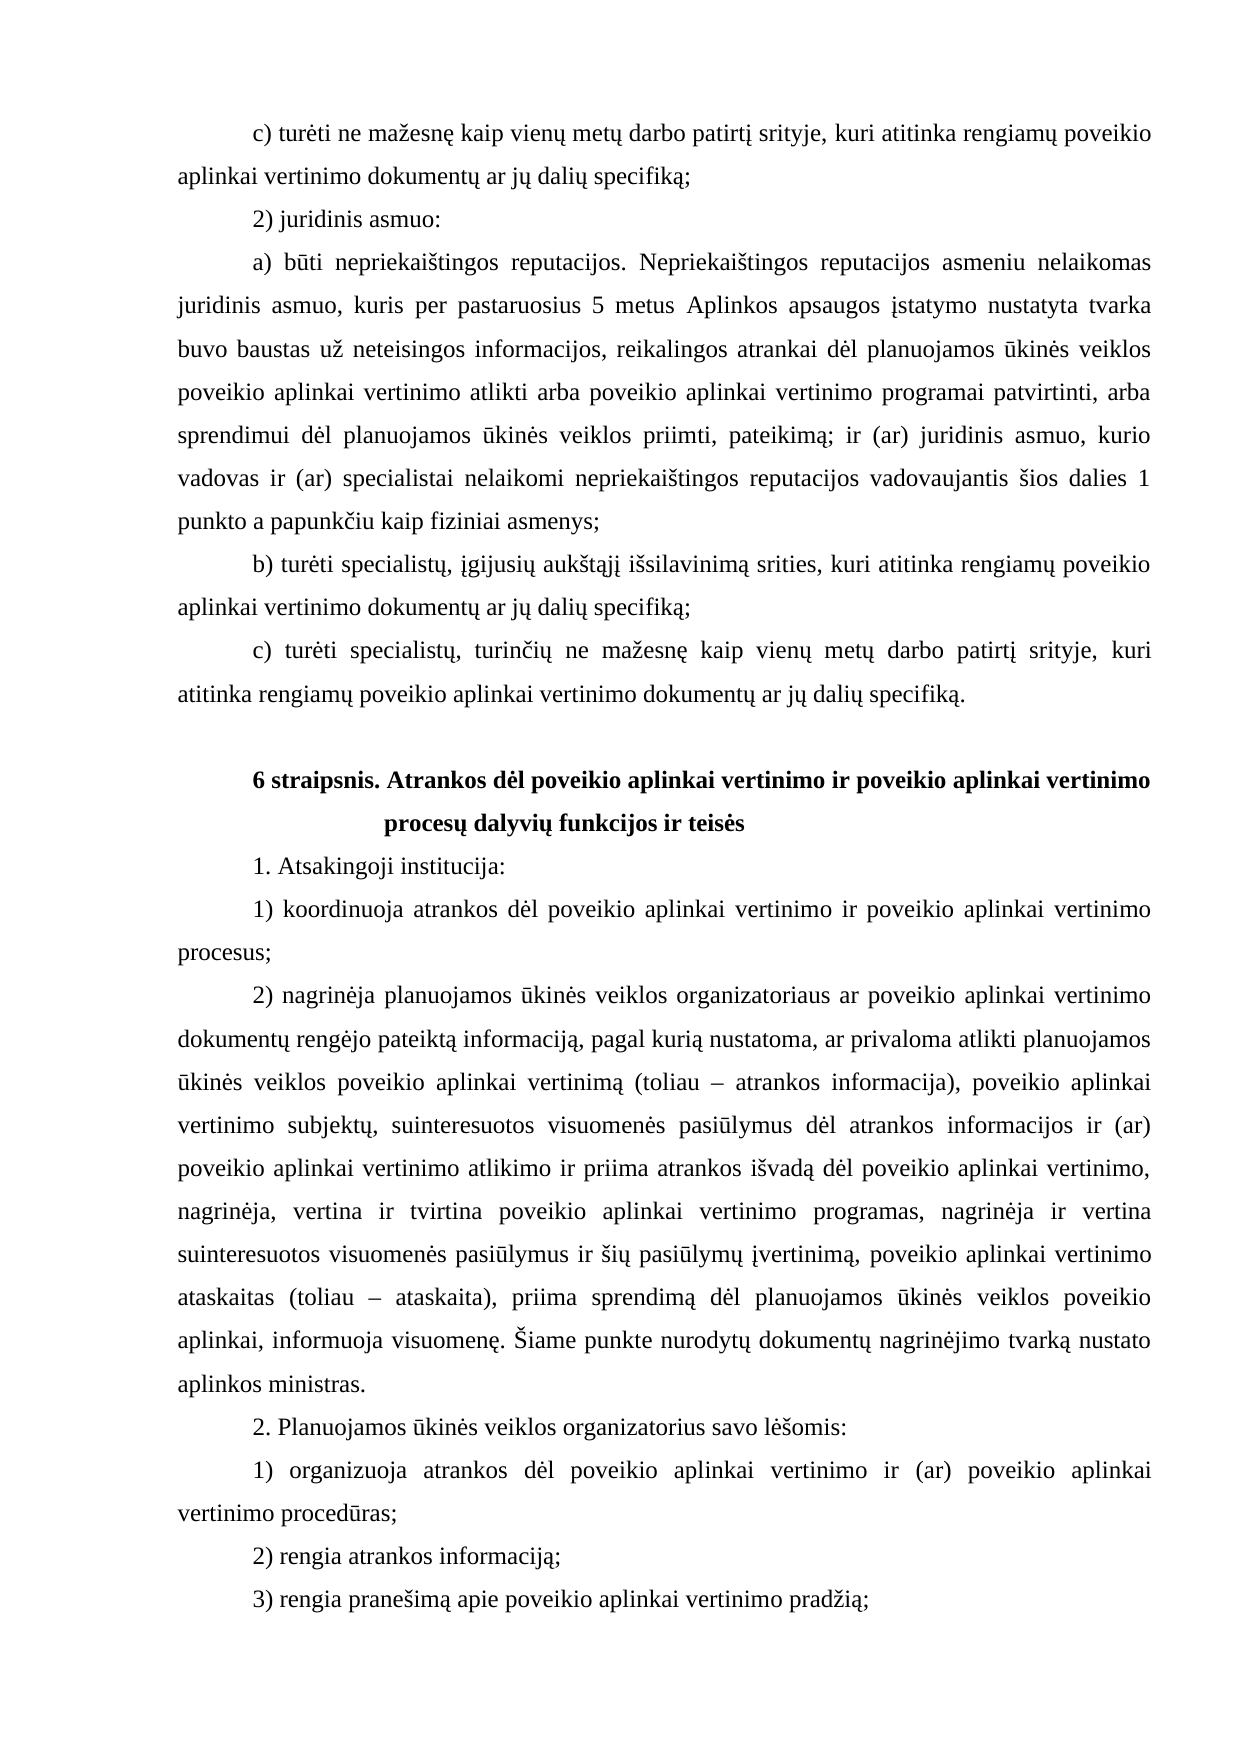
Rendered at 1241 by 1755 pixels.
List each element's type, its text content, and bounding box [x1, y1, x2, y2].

text 3) rengia pranešimą apie poveikio aplinkai vertinimo pradžią; [177, 1584, 1152, 1613]
text 6 straipsnis. Atrankos dėl poveikio aplinkai vertinimo ir poveikio aplinkai vertinimo procesų dalyvių funkcijos ir teisės [252, 765, 1152, 837]
text 1. Atsakingoji institucija: [177, 851, 1152, 880]
text a) būti nepriekaištingos reputacijos. Nepriekaištingos reputacijos asmeniu nelaikomas juridinis asmuo, kuris per pastaruosius 5 metus Aplinkos apsaugos įstatymo nustatyta tvarka buvo baustas už neteisingos informacijos, reikalingos atrankai dėl planuojamos ūkinės veiklos poveikio aplinkai vertinimo atlikti arba poveikio aplinkai vertinimo programai patvirtinti, arba sprendimui dėl planuojamos ūkinės veiklos priimti, pateikimą; ir (ar) juridinis asmuo, kurio vadovas ir (ar) specialistai nelaikomi nepriekaištingos reputacijos vadovaujantis šios dalies 1 punkto a papunkčiu kaip fiziniai asmenys; [177, 247, 1152, 535]
text 2) rengia atrankos informaciją; [177, 1541, 1152, 1570]
text c) turėti specialistų, turinčių ne mažesnę kaip vienų metų darbo patirtį srityje, kuri atitinka rengiamų poveikio aplinkai vertinimo dokumentų ar jų dalių specifiką. [177, 636, 1152, 707]
text 2) nagrinėja planuojamos ūkinės veiklos organizatoriaus ar poveikio aplinkai vertinimo dokumentų rengėjo pateiktą informaciją, pagal kurią nustatoma, ar privaloma atlikti planuojamos ūkinės veiklos poveikio aplinkai vertinimą (toliau – atrankos informacija), poveikio aplinkai vertinimo subjektų, suinteresuotos visuomenės pasiūlymus dėl atrankos informacijos ir (ar) poveikio aplinkai vertinimo atlikimo ir priima atrankos išvadą dėl poveikio aplinkai vertinimo, nagrinėja, vertina ir tvirtina poveikio aplinkai vertinimo programas, nagrinėja ir vertina suinteresuotos visuomenės pasiūlymus ir šių pasiūlymų įvertinimą, poveikio aplinkai vertinimo ataskaitas (toliau – ataskaita), priima sprendimą dėl planuojamos ūkinės veiklos poveikio aplinkai, informuoja visuomenę. Šiame punkte nurodytų dokumentų nagrinėjimo tvarką nustato aplinkos ministras. [177, 981, 1152, 1397]
text 2. Planuojamos ūkinės veiklos organizatorius savo lėšomis: [177, 1412, 1152, 1441]
text b) turėti specialistų, įgijusių aukštąjį išsilavinimą srities, kuri atitinka rengiamų poveikio aplinkai vertinimo dokumentų ar jų dalių specifiką; [177, 549, 1152, 621]
text 1) koordinuoja atrankos dėl poveikio aplinkai vertinimo ir poveikio aplinkai vertinimo procesus; [177, 894, 1152, 966]
text c) turėti ne mažesnę kaip vienų metų darbo patirtį srityje, kuri atitinka rengiamų poveikio aplinkai vertinimo dokumentų ar jų dalių specifiką; [177, 118, 1152, 190]
text 2) juridinis asmuo: [177, 204, 1152, 233]
text 1) organizuoja atrankos dėl poveikio aplinkai vertinimo ir (ar) poveikio aplinkai vertinimo procedūras; [177, 1455, 1152, 1527]
